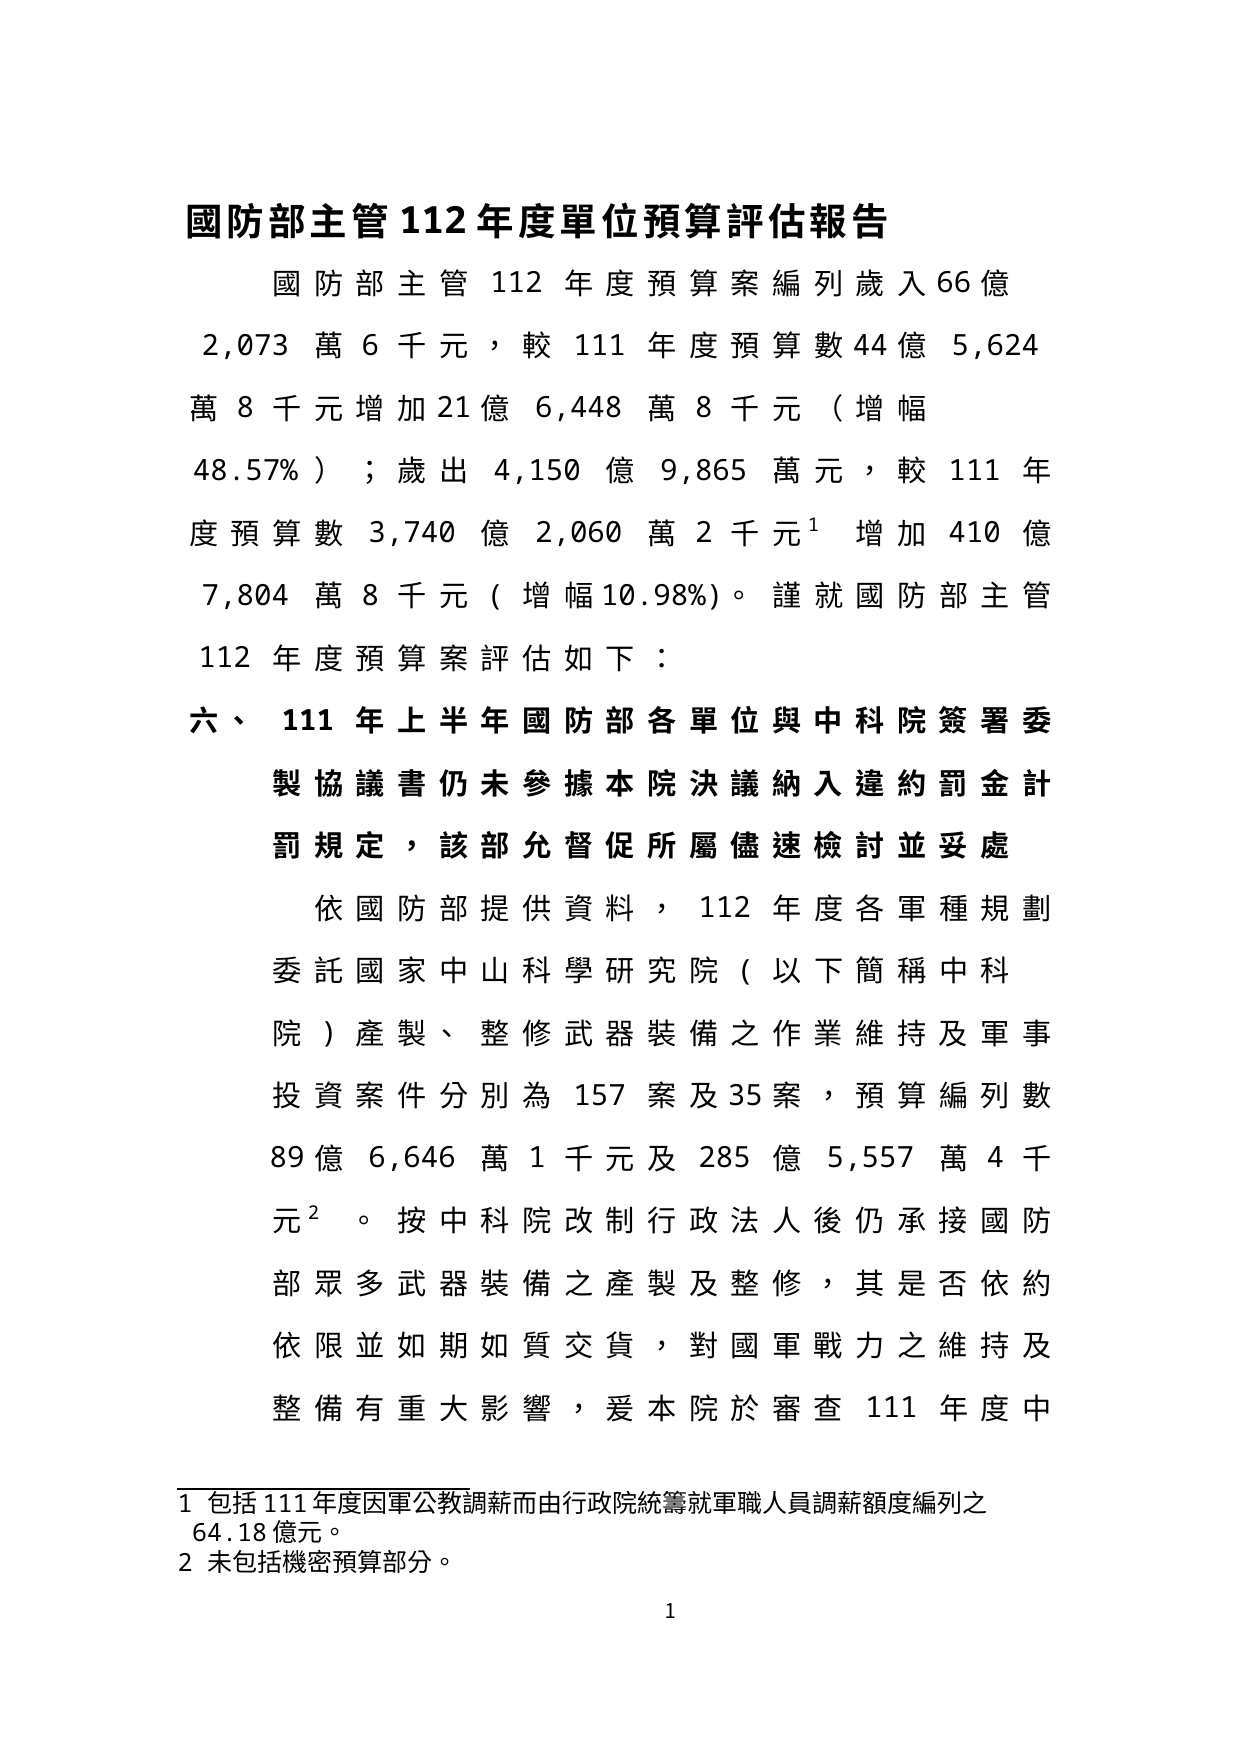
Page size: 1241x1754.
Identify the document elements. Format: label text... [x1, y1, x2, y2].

text 國防部主管112年度預算案編列歲入66億2,073萬6千元，較111年度預算數44億5,624萬8千元增加21億6,448萬8千元（增幅48.57%）；歲出4,150億9,865萬元，較111年度預算數3,740億2,060萬2千元增加410億7,804萬8千元(增幅10.98%)。謹就國防部主管112年度預算案評估如下： [183, 240, 1058, 677]
text 包括111年度因軍公教調薪而由行政院統籌就軍職人員調薪額度編列之64.18億元。 [177, 1489, 1063, 1548]
text 六、111年上半年國防部各單位與中科院簽署委製協議書仍未參據本院決議納入違約罰金計罰規定，該部允督促所屬儘速檢討並妥處 [183, 677, 1058, 865]
text 依國防部提供資料，112年度各軍種規劃委託國家中山科學研究院(以下簡稱中科院)產製、整修武器裝備之作業維持及軍事投資案件分別為157案及35案，預算編列數89億6,646萬1千元及285億5,557萬4千元。按中科院改制行政法人後仍承接國防部眾多武器裝備之產製及整修，其是否依約依限並如期如質交貨，對國軍戰力之維持及整備有重大影響，爰本院於審查111年度中 [242, 865, 1058, 1427]
text 未包括機密預算部分。 [177, 1548, 1063, 1577]
text 國防部主管112年度單位預算評估報告 [183, 177, 1058, 240]
